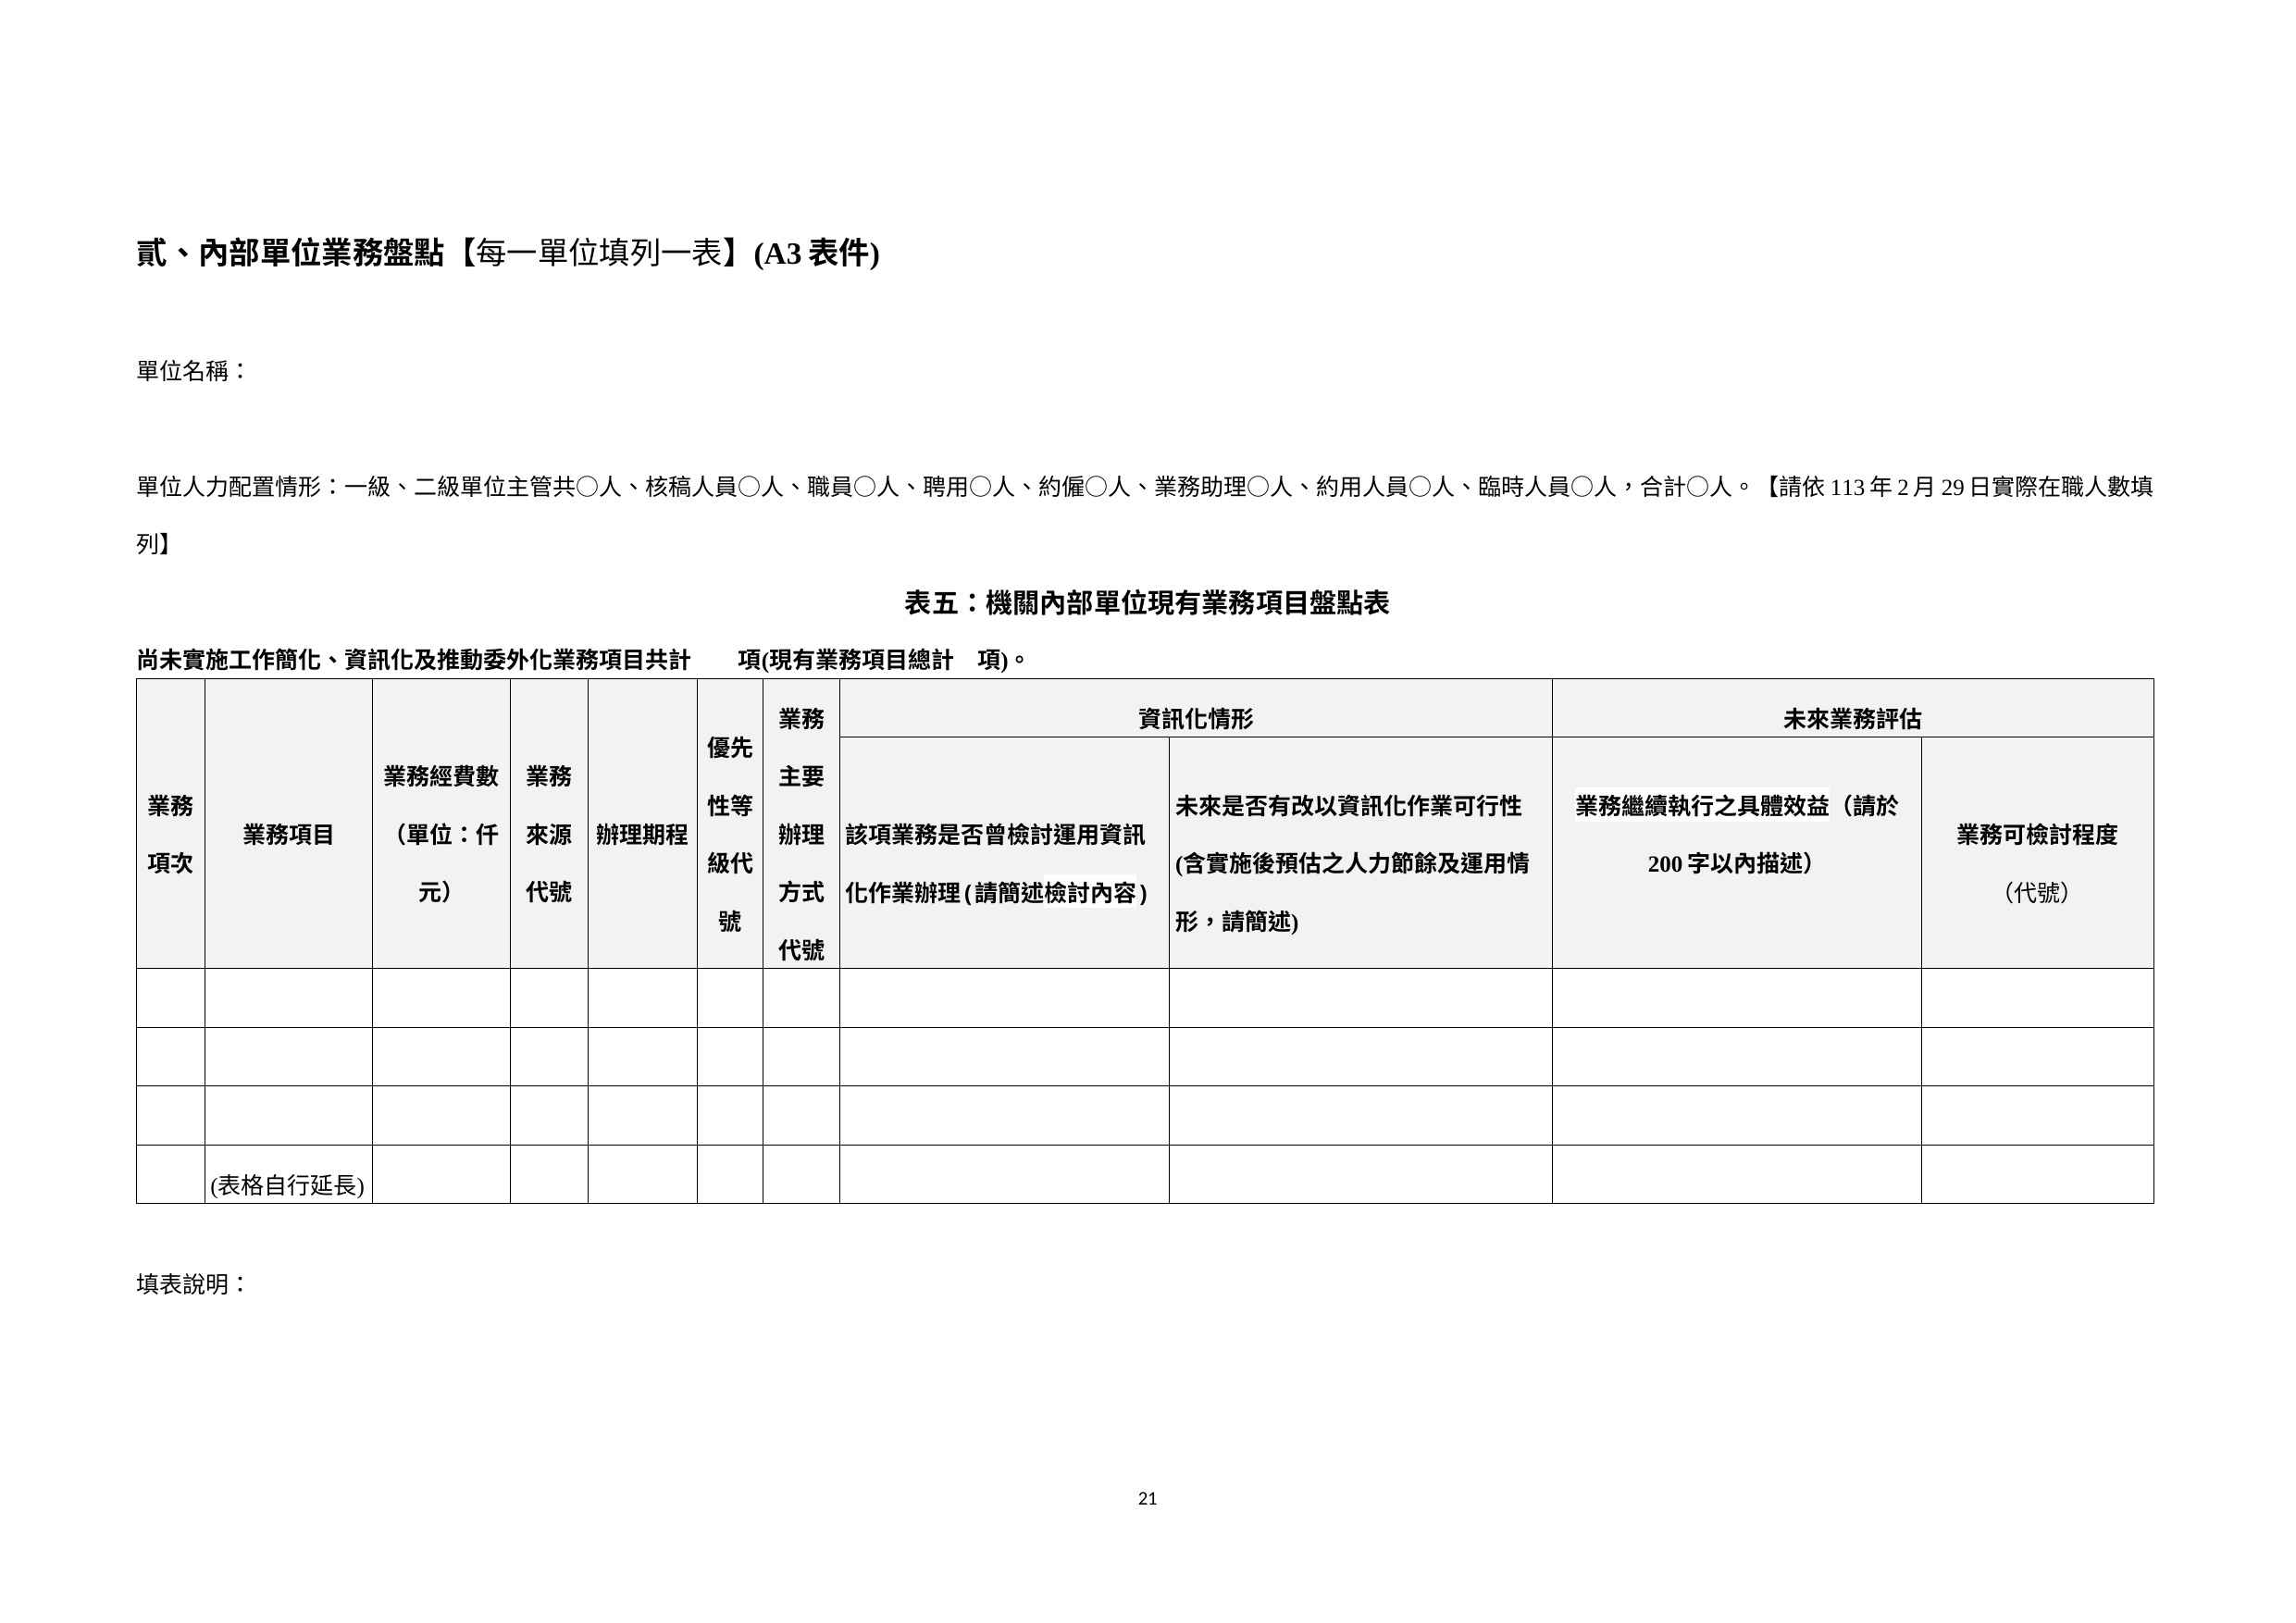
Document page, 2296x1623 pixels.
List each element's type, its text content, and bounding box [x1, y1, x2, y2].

table_header 資訊化情形 [840, 679, 1552, 737]
table_cell [763, 1146, 839, 1203]
text 尚未實施工作簡化、資訊化及推動委外化業務項目共計 項(現有業務項目總計 項)。 [137, 620, 2159, 678]
table_cell [373, 1028, 510, 1085]
table_cell [698, 1028, 763, 1085]
table_header 業務主要辦理方式代號 [763, 679, 839, 968]
table_cell [511, 1028, 588, 1085]
table_header 業務 項次 [137, 679, 205, 968]
table_cell [373, 1086, 510, 1145]
table_cell (表格自行延長) [205, 1146, 372, 1203]
table_cell [589, 1086, 697, 1145]
table_cell [589, 1028, 697, 1085]
table_cell 未來是否有改以資訊化作業可行性 (含實施後預估之人力節餘及運用情形，請簡述) [1170, 737, 1552, 968]
table_cell [840, 969, 1169, 1027]
table_cell [1922, 1086, 2153, 1145]
table_cell 業務可檢討程度 （代號） [1922, 737, 2153, 968]
text 填表說明： [137, 1262, 2173, 1301]
table_cell [763, 1086, 839, 1145]
table_header 辦理期程 [589, 679, 697, 968]
table_cell [1553, 1028, 1921, 1085]
table_cell [840, 1086, 1169, 1145]
table_header 優先性等級代號 [698, 679, 763, 968]
table_cell 業務繼續執行之具體效益（請於200字以內描述） [1553, 737, 1921, 968]
table_cell [1170, 1086, 1552, 1145]
table_header 未來業務評估 [1553, 679, 2153, 737]
table_cell [511, 1086, 588, 1145]
table_cell [1170, 1028, 1552, 1085]
table_cell [840, 1146, 1169, 1203]
table_cell [698, 1146, 763, 1203]
table_cell 該項業務是否曾檢討運用資訊化作業辦理(請簡述檢討內容) [840, 737, 1169, 968]
table_cell [1922, 1146, 2153, 1203]
table_cell [373, 1146, 510, 1203]
table_cell [589, 1146, 697, 1203]
table_cell [840, 1028, 1169, 1085]
text 貳、內部單位業務盤點【每一單位填列一表】(A3表件) [137, 229, 2182, 273]
table_cell [1922, 1028, 2153, 1085]
table_header 業務經費數 （單位：仟元） [373, 679, 510, 968]
table_cell [763, 1028, 839, 1085]
table_cell [205, 1028, 372, 1085]
table_cell [137, 1028, 205, 1085]
table_cell [137, 1086, 205, 1145]
table_header 業務來源代號 [511, 679, 588, 968]
table_cell [1553, 969, 1921, 1027]
table_cell [205, 1086, 372, 1145]
table_cell [137, 969, 205, 1027]
table_cell [511, 969, 588, 1027]
table_cell [698, 969, 763, 1027]
table_cell [205, 969, 372, 1027]
text 表五：機關內部單位現有業務項目盤點表 [137, 563, 2159, 620]
table_cell [1170, 1146, 1552, 1203]
table_cell [1553, 1146, 1921, 1203]
table_cell [373, 969, 510, 1027]
table_cell [698, 1086, 763, 1145]
table_cell [1553, 1086, 1921, 1145]
table_cell [589, 969, 697, 1027]
table_cell [511, 1146, 588, 1203]
table_cell [137, 1146, 205, 1203]
table_header 業務項目 [205, 679, 372, 968]
text 單位名稱： [137, 331, 2159, 389]
text 單位人力配置情形：一級、二級單位主管共○人、核稿人員○人、職員○人、聘用○人、約僱○人、業務助理○人、約用人員○人、臨時人員○人，合計○人。【請依113年2月29日實際在職人數填列】 [137, 447, 2159, 563]
table_cell [1170, 969, 1552, 1027]
table_cell [1922, 969, 2153, 1027]
table_cell [763, 969, 839, 1027]
